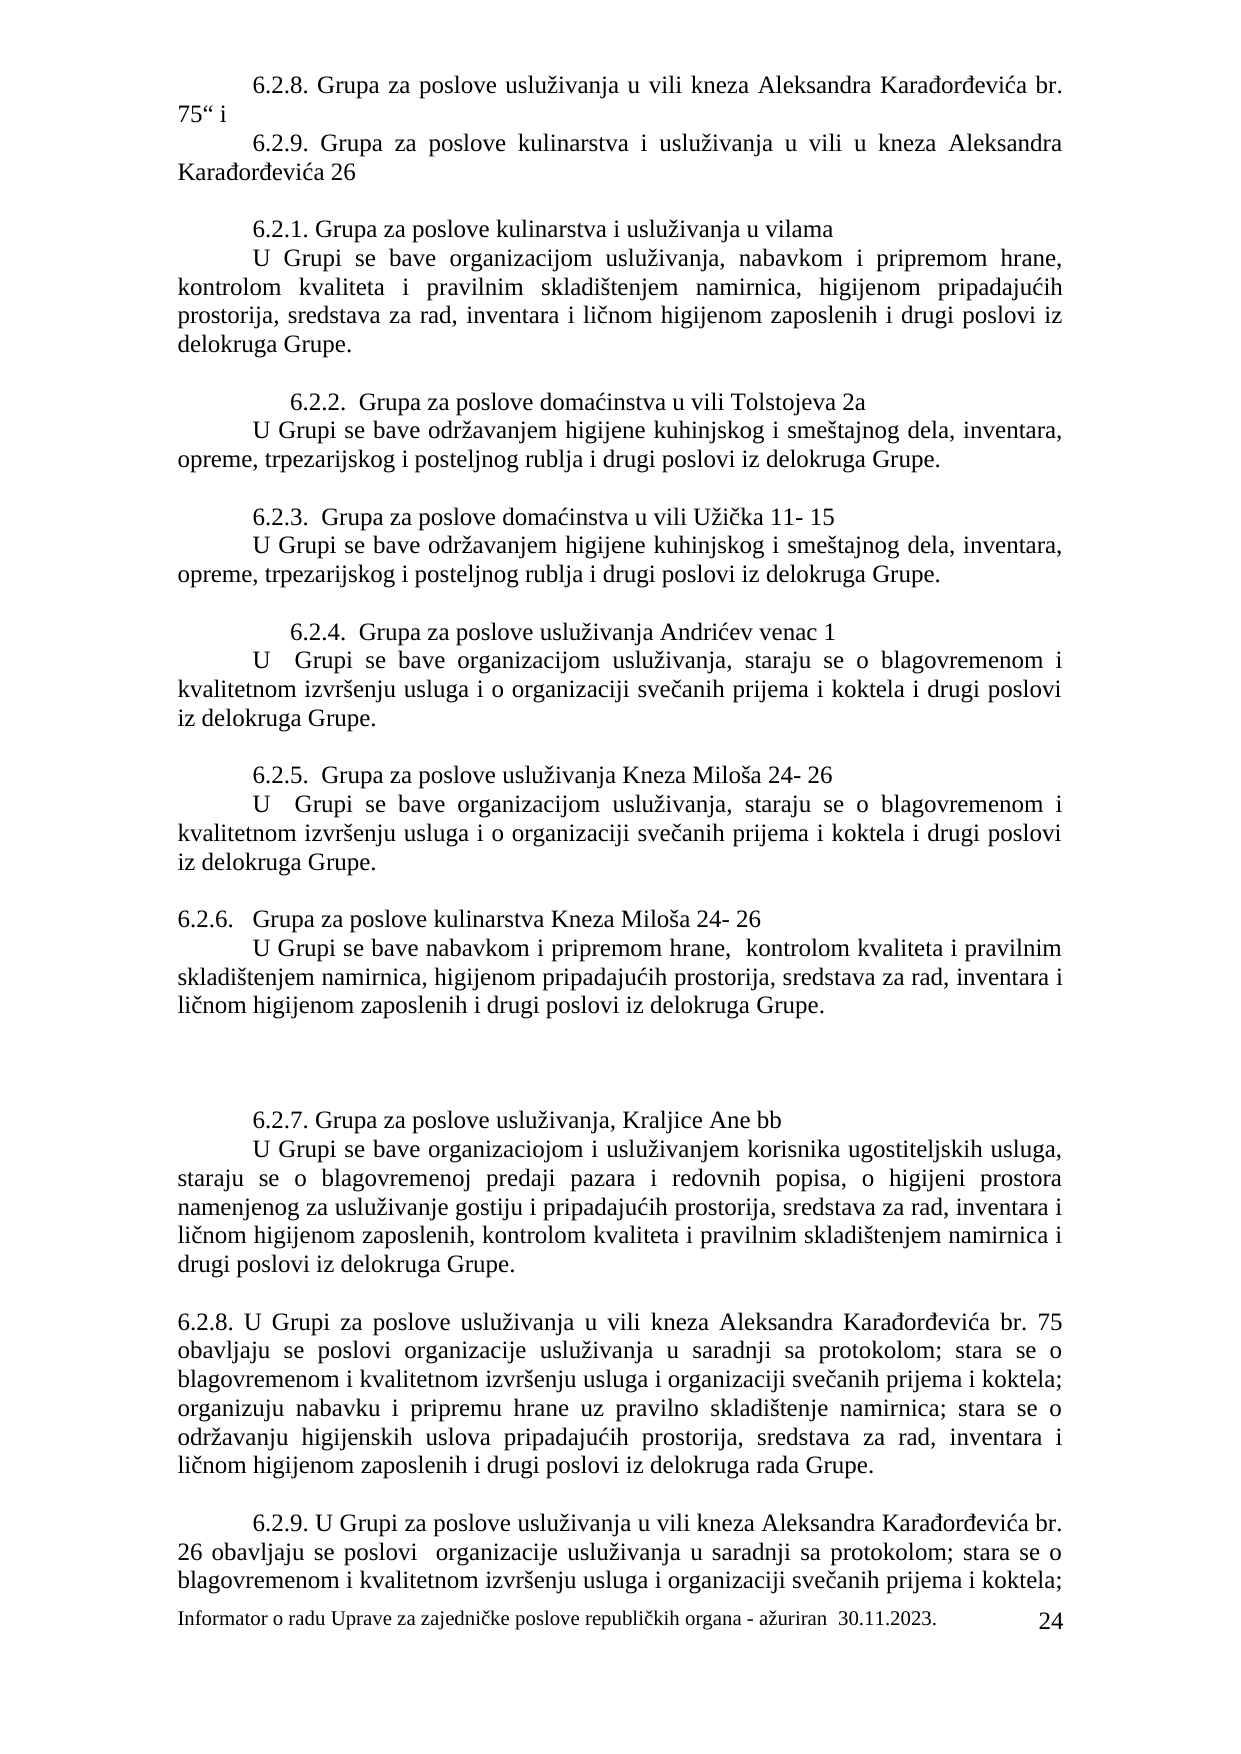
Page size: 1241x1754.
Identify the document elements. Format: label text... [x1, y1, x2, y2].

subtitle U Grupi se bave organizacijom usluživanja, nabavkom i pripremom hrane, kontrolom kvaliteta i pravilnim skladištenjem namirnica, higijenom pripadajućih prostorija, sredstava za rad, inventara i ličnom higijenom zaposlenih i drugi poslovi iz delokruga Grupe. [177, 243, 1063, 358]
subtitle U Grupi se bave održavanjem higijene kuhinjskog i smeštajnog dela, inventara, opreme, trpezarijskog i posteljnog rublja i drugi poslovi iz delokruga Grupe. [177, 415, 1063, 473]
subtitle 6.2.4. Grupa za poslove usluživanja Andrićev venac 1 [177, 617, 1063, 645]
subtitle 6.2.9. U Grupi za poslove usluživanja u vili kneza Aleksandra Karađorđevića br. 26 obavljaju se poslovi organizacije usluživanja u saradnji sa protokolom; stara se o blagovremenom i kvalitetnom izvršenju usluga i organizaciji svečanih prijema i koktela; [177, 1508, 1063, 1594]
subtitle U Grupi se bave organizaciojom i usluživanjem korisnika ugostiteljskih usluga, staraju se o blagovremenoj predaji pazara i redovnih popisa, o higijeni prostora namenjenog za usluživanje gostiju i pripadajućih prostorija, sredstava za rad, inventara i ličnom higijenom zaposlenih, kontrolom kvaliteta i pravilnim skladištenjem namirnica i drugi poslovi iz delokruga Grupe. [177, 1134, 1063, 1278]
subtitle 6.2.6. Grupa za poslove kulinarstva Kneza Miloša 24- 26 [177, 904, 1063, 933]
subtitle 6.2.8. Grupa za poslove usluživanja u vili kneza Aleksandra Karađorđevića br. 75“ i [177, 70, 1063, 128]
subtitle U Grupi se bave nabavkom i pripremom hrane, kontrolom kvaliteta i pravilnim skladištenjem namirnica, higijenom pripadajućih prostorija, sredstava za rad, inventara i ličnom higijenom zaposlenih i drugi poslovi iz delokruga Grupe. [177, 933, 1063, 1019]
subtitle 6.2.8. U Grupi za poslove usluživanja u vili kneza Aleksandra Karađorđevića br. 75 obavljaju se poslovi organizacije usluživanja u saradnji sa protokolom; stara se o blagovremenom i kvalitetnom izvršenju usluga i organizaciji svečanih prijema i koktela; organizuju nabavku i pripremu hrane uz pravilno skladištenje namirnica; stara se o održavanju higijenskih uslova pripadajućih prostorija, sredstava za rad, inventara i ličnom higijenom zaposlenih i drugi poslovi iz delokruga rada Grupe. [177, 1307, 1063, 1479]
subtitle U Grupi se bave održavanjem higijene kuhinjskog i smeštajnog dela, inventara, opreme, trpezarijskog i posteljnog rublja i drugi poslovi iz delokruga Grupe. [177, 530, 1063, 588]
subtitle 6.2.2. Grupa za poslove domaćinstva u vili Tolstojeva 2a [177, 387, 1063, 415]
subtitle 6.2.9. Grupa za poslove kulinarstva i usluživanja u vili u kneza Aleksandra Karađorđevića 26 [177, 128, 1063, 185]
subtitle U Grupi se bave organizacijom usluživanja, staraju se o blagovremenom i kvalitetnom izvršenju usluga i o organizaciji svečanih prijema i koktela i drugi poslovi iz delokruga Grupe. [177, 789, 1063, 875]
subtitle 6.2.3. Grupa za poslove domaćinstva u vili Užička 11- 15 [177, 502, 1063, 530]
subtitle 6.2.5. Grupa za poslove usluživanja Kneza Miloša 24- 26 [177, 760, 1063, 789]
subtitle 6.2.1. Grupa za poslove kulinarstva i usluživanja u vilama [177, 214, 1063, 243]
subtitle 6.2.7. Grupa za poslove usluživanja, Kraljice Ane bb [177, 1105, 1063, 1134]
subtitle U Grupi se bave organizacijom usluživanja, staraju se o blagovremenom i kvalitetnom izvršenju usluga i o organizaciji svečanih prijema i koktela i drugi poslovi iz delokruga Grupe. [177, 645, 1063, 732]
